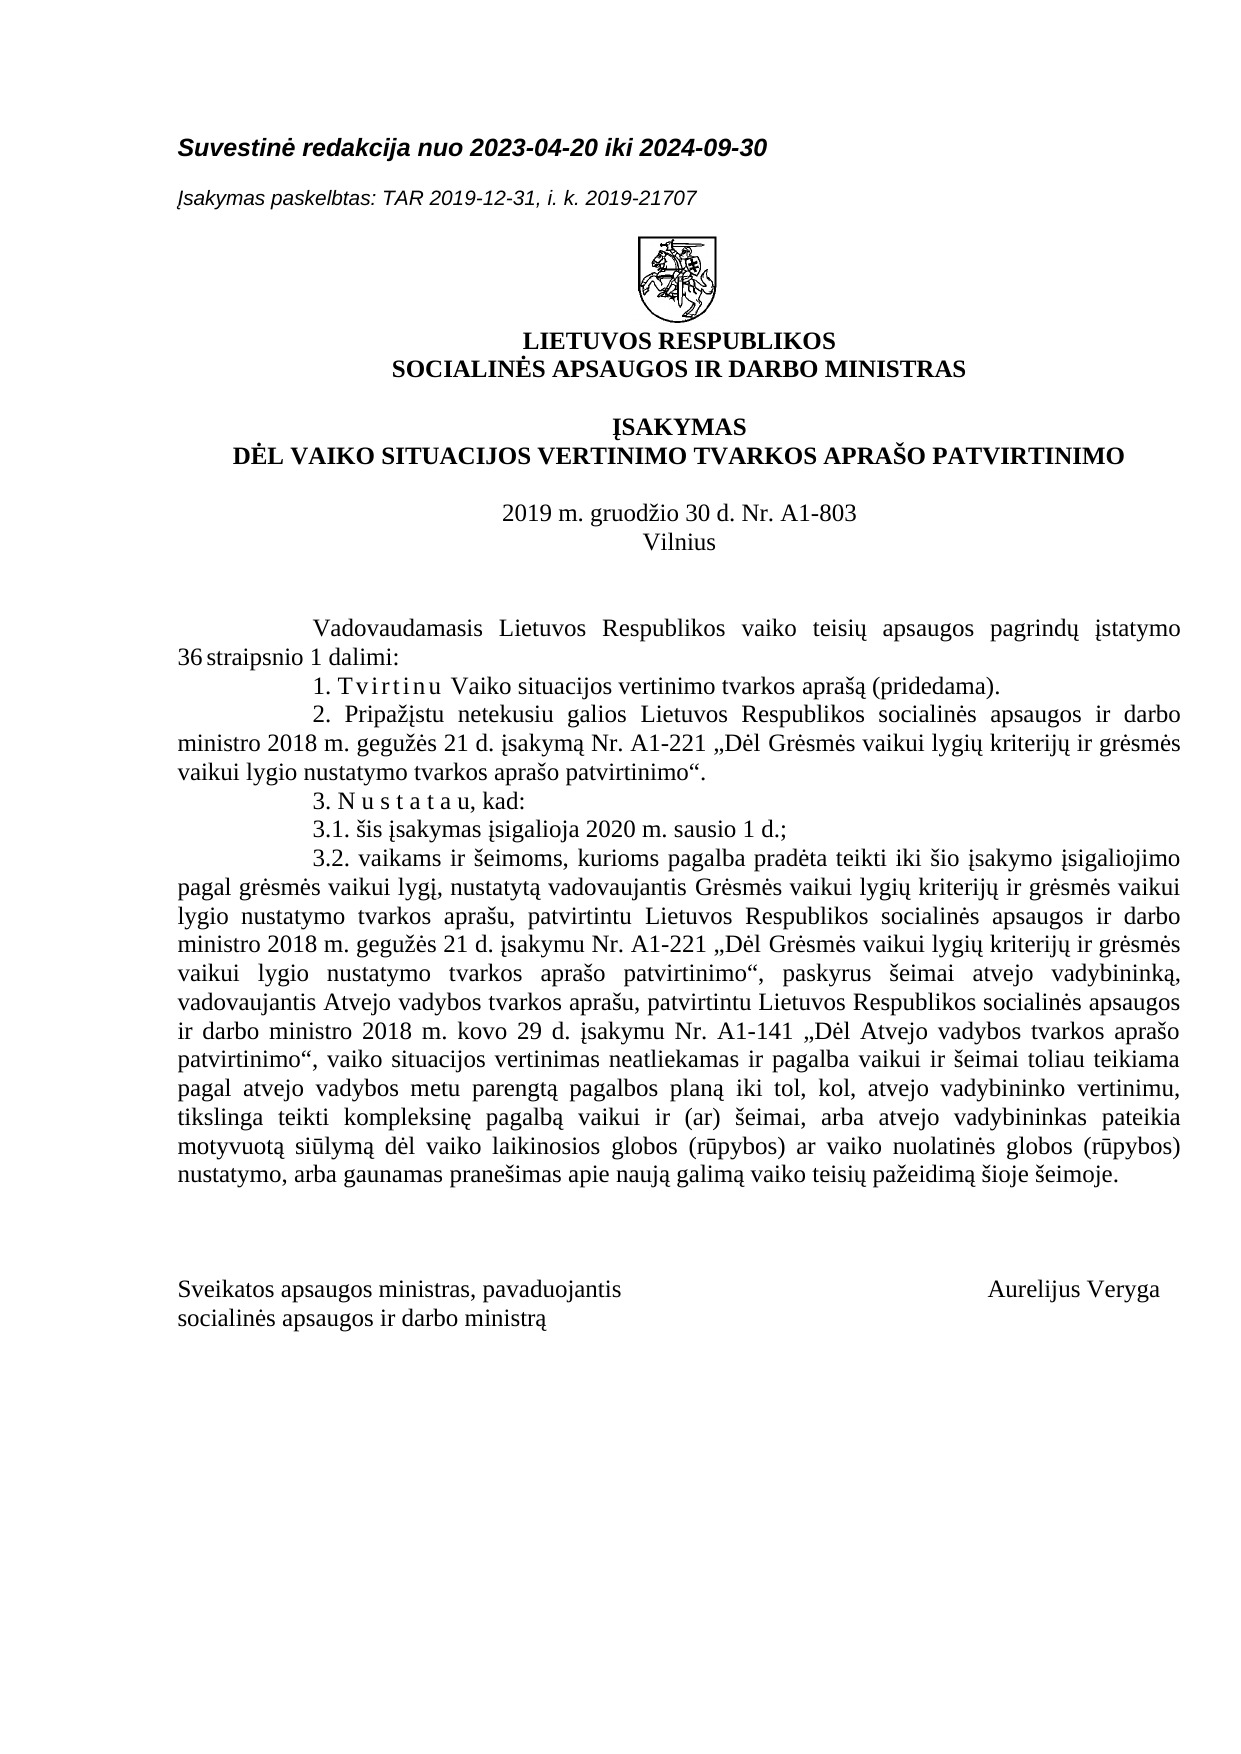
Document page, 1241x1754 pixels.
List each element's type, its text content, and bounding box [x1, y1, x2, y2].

text Sveikatos apsaugos ministras, pavaduojantis Aurelijus Veryga [177, 1274, 1181, 1303]
text Vilnius [177, 527, 1181, 556]
text Vadovaudamasis Lietuvos Respublikos vaiko teisių apsaugos pagrindų įstatymo 36 straipsnio 1 dalimi: [177, 613, 1181, 671]
text DĖL VAIKO SITUACIJOS VERTINIMO TVARKOS APRAŠO PATVIRTINIMO [177, 441, 1181, 469]
text ĮSAKYMAS [177, 412, 1181, 441]
text LIETUVOS RESPUBLIKOS [177, 326, 1181, 354]
text 3.1. šis įsakymas įsigalioja 2020 m. sausio 1 d.; [177, 814, 1181, 843]
text 2019 m. gruodžio 30 d. Nr. A1-803 [177, 498, 1181, 527]
text 2. Pripažįstu netekusiu galios Lietuvos Respublikos socialinės apsaugos ir darbo ministro 2018 m. gegužės 21 d. įsakymą Nr. A1-221 „Dėl Grėsmės vaikui lygių kriterijų ir grėsmės vaikui lygio nustatymo tvarkos aprašo patvirtinimo“. [177, 699, 1181, 786]
text 3. N u s t a t a u, kad: [177, 786, 1181, 814]
text Suvestinė redakcija nuo 2023-04-20 iki 2024-09-30 [177, 133, 1181, 162]
text SOCIALINĖS APSAUGOS IR DARBO MINISTRAS [177, 354, 1181, 383]
text Įsakymas paskelbtas: TAR 2019-12-31, i. k. 2019-21707 [177, 186, 1181, 209]
text 3.2. vaikams ir šeimoms, kurioms pagalba pradėta teikti iki šio įsakymo įsigaliojimo pagal grėsmės vaikui lygį, nustatytą vadovaujantis Grėsmės vaikui lygių kriterijų ir grėsmės vaikui lygio nustatymo tvarkos aprašu, patvirtintu Lietuvos Respublikos socialinės apsaugos ir darbo ministro 2018 m. gegužės 21 d. įsakymu Nr. A1-221 „Dėl Grėsmės vaikui lygių kriterijų ir grėsmės vaikui lygio nustatymo tvarkos aprašo patvirtinimo“, paskyrus šeimai atvejo vadybininką, vadovaujantis Atvejo vadybos tvarkos aprašu, patvirtintu Lietuvos Respublikos socialinės apsaugos ir darbo ministro 2018 m. kovo 29 d. įsakymu Nr. A1-141 „Dėl Atvejo vadybos tvarkos aprašo patvirtinimo“, vaiko situacijos vertinimas neatliekamas ir pagalba vaikui ir šeimai toliau teikiama pagal atvejo vadybos metu parengtą pagalbos planą iki tol, kol, atvejo vadybininko vertinimu, tikslinga teikti kompleksinę pagalbą vaikui ir (ar) šeimai, arba atvejo vadybininkas pateikia motyvuotą siūlymą dėl vaiko laikinosios globos (rūpybos) ar vaiko nuolatinės globos (rūpybos) nustatymo, arba gaunamas pranešimas apie naują galimą vaiko teisių pažeidimą šioje šeimoje. [177, 843, 1181, 1188]
text socialinės apsaugos ir darbo ministrą [177, 1303, 1181, 1332]
text 1. Tvirtinu Vaiko situacijos vertinimo tvarkos aprašą (pridedama). [177, 671, 1181, 699]
